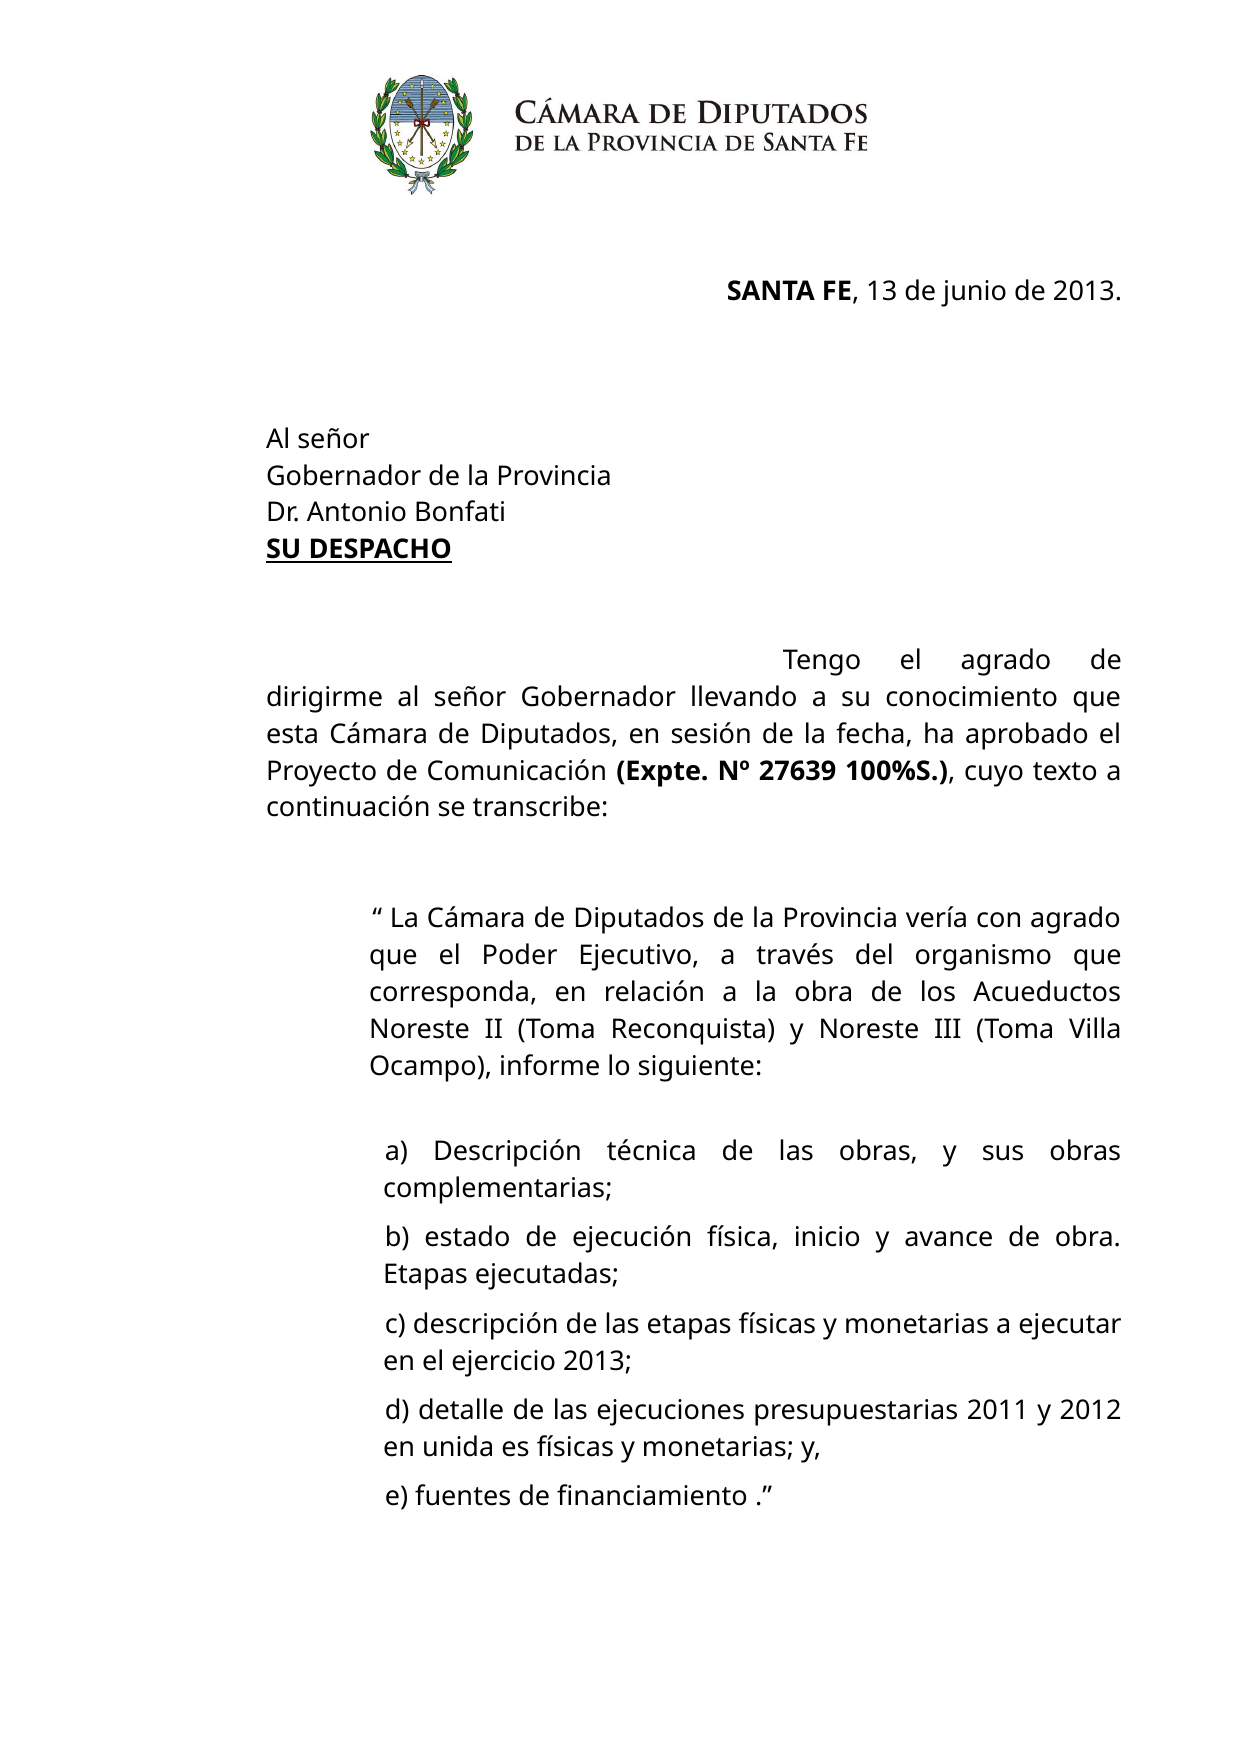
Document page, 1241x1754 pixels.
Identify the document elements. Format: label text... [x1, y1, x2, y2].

text Tengo el agrado de dirigirme al señor Gobernador llevando a su conocimiento que esta Cámara de Diputados, en sesión de la fecha, ha aprobado el Proyecto de Comunicación (Expte. Nº 27639 100%S.), cuyo texto a continuación se transcribe: [266, 640, 1122, 825]
text SU DESPACHO [266, 530, 1122, 567]
text e) fuentes de financiamiento .” [383, 1477, 1122, 1513]
text d) detalle de las ejecuciones presupuestarias 2011 y 2012 en unida es físicas y monetarias; y, [383, 1390, 1122, 1464]
text “ La Cámara de Diputados de la Provincia vería con agrado que el Poder Ejecutivo, a través del organismo que corresponda, en relación a la obra de los Acueductos Noreste II (Toma Reconquista) y Noreste III (Toma Villa Ocampo), informe lo siguiente: [369, 898, 1122, 1083]
text Gobernador de la Provincia [266, 456, 1122, 493]
text SANTA FE, 13 de junio de 2013. [266, 272, 1122, 308]
text Dr. Antonio Bonfati [266, 493, 1122, 530]
picture [370, 75, 868, 199]
text b) estado de ejecución física, inicio y avance de obra. Etapas ejecutadas; [383, 1218, 1122, 1292]
text Al señor [266, 419, 1122, 456]
text a) Descripción técnica de las obras, y sus obras complementarias; [383, 1132, 1122, 1205]
text c) descripción de las etapas físicas y monetarias a ejecutar en el ejercicio 2013; [383, 1304, 1122, 1378]
